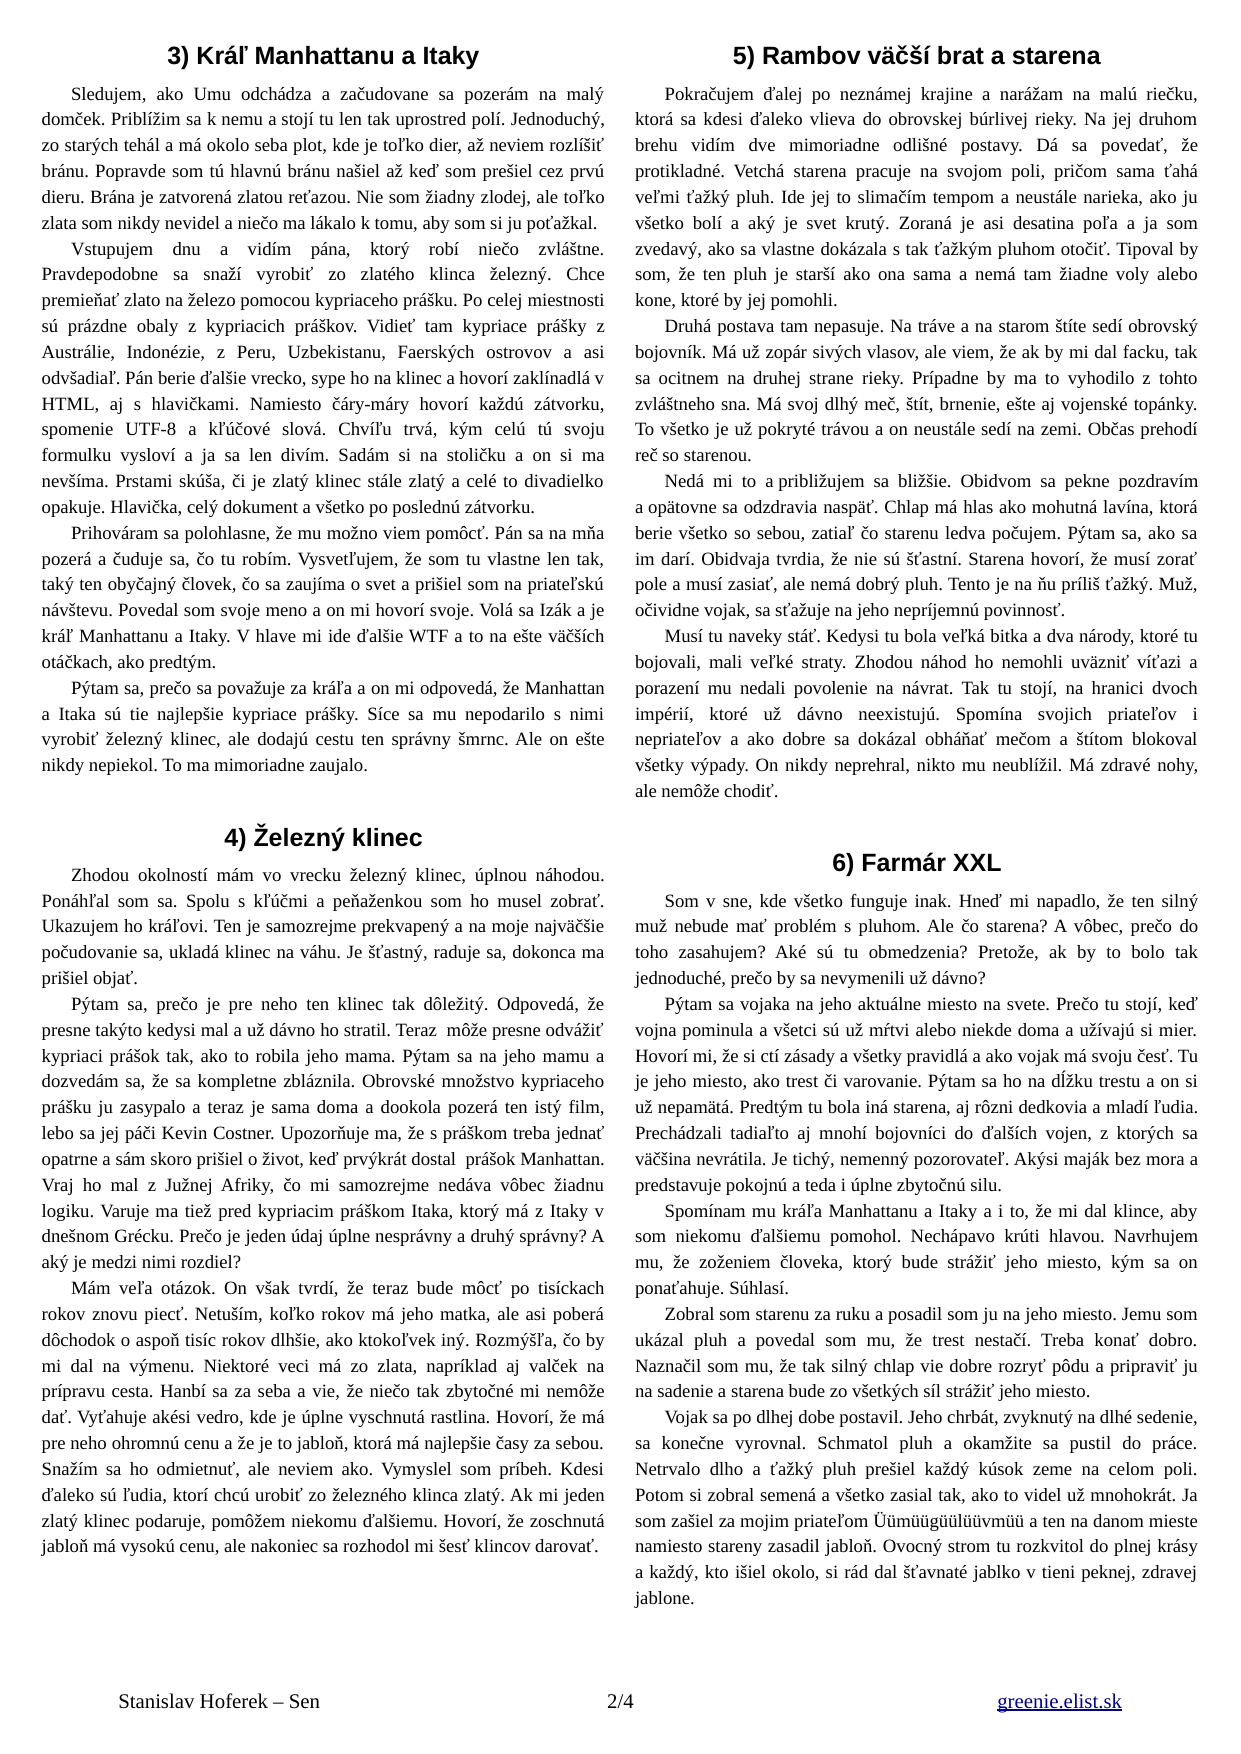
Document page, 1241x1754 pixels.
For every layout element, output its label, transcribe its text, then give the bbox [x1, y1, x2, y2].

text Zhodou okolností mám vo vrecku železný klinec, úplnou náhodou. Ponáhľal som sa. Spolu s kľúčmi a peňaženkou som ho musel zobrať. Ukazujem ho kráľovi. Ten je samozrejme prekvapený a na moje najväčšie počudovanie sa, ukladá klinec na váhu. Je šťastný, raduje sa, dokonca ma prišiel objať. [41, 864, 605, 988]
text Mám veľa otázok. On však tvrdí, že teraz bude môcť po tisíckach rokov znovu piecť. Netuším, koľko rokov má jeho matka, ale asi poberá dôchodok o aspoň tisíc rokov dlhšie, ako ktokoľvek iný. Rozmýšľa, čo by mi dal na výmenu. Niektoré veci má zo zlata, napríklad aj valček na prípravu cesta. Hanbí sa za seba a vie, že niečo tak zbytočné mi nemôže dať. Vyťahuje akési vedro, kde je úplne vyschnutá rastlina. Hovorí, že má pre neho ohromnú cenu a že je to jabloň, ktorá má najlepšie časy za sebou. Snažím sa ho odmietnuť, ale neviem ako. Vymyslel som príbeh. Kdesi ďaleko sú ľudia, ktorí chcú urobiť zo železného klinca zlatý. Ak mi jeden zlatý klinec podaruje, pomôžem niekomu ďalšiemu. Hovorí, že zoschnutá jabloň má vysokú cenu, ale nakoniec sa rozhodol mi šesť klincov darovať. [41, 1277, 605, 1557]
text Spomínam mu kráľa Manhattanu a Itaky a i to, že mi dal klince, aby som niekomu ďalšiemu pomohol. Nechápavo krúti hlavou. Navrhujem mu, že zoženiem človeka, ktorý bude strážiť jeho miesto, kým sa on ponaťahuje. Súhlasí. [635, 1199, 1199, 1298]
subtitle 4) Železný klinec [41, 822, 605, 851]
text Som v sne, kde všetko funguje inak. Hneď mi napadlo, že ten silný muž nebude mať problém s pluhom. Ale čo starena? A vôbec, prečo do toho zasahujem? Aké sú tu obmedzenia? Pretože, ak by to bolo tak jednoduché, prečo by sa nevymenili už dávno? [635, 889, 1199, 988]
text Pokračujem ďalej po neznámej krajine a narážam na malú riečku, ktorá sa kdesi ďaleko vlieva do obrovskej búrlivej rieky. Na jej druhom brehu vidím dve mimoriadne odlišné postavy. Dá sa povedať, že protikladné. Vetchá starena pracuje na svojom poli, pričom sama ťahá veľmi ťažký pluh. Ide jej to slimačím tempom a neustále narieka, ako ju všetko bolí a aký je svet krutý. Zoraná je asi desatina poľa a ja som zvedavý, ako sa vlastne dokázala s tak ťažkým pluhom otočiť. Tipoval by som, že ten pluh je starší ako ona sama a nemá tam žiadne voly alebo kone, ktoré by jej pomohli. [635, 82, 1199, 311]
text Sledujem, ako Umu odchádza a začudovane sa pozerám na malý domček. Priblížim sa k nemu a stojí tu len tak uprostred polí. Jednoduchý, zo starých tehál a má okolo seba plot, kde je toľko dier, až neviem rozlíšiť bránu. Popravde som tú hlavnú bránu našiel až keď som prešiel cez prvú dieru. Brána je zatvorená zlatou reťazou. Nie som žiadny zlodej, ale toľko zlata som nikdy nevidel a niečo ma lákalo k tomu, aby som si ju poťažkal. [41, 82, 605, 233]
text Vstupujem dnu a vidím pána, ktorý robí niečo zvláštne. Pravdepodobne sa snaží vyrobiť zo zlatého klinca železný. Chce premieňať zlato na železo pomocou kypriaceho prášku. Po celej miestnosti sú prázdne obaly z kypriacich práškov. Vidieť tam kypriace prášky z Austrálie, Indonézie, z Peru, Uzbekistanu, Faerských ostrovov a asi odvšadiaľ. Pán berie ďalšie vrecko, sype ho na klinec a hovorí zaklínadlá v HTML, aj s hlavičkami. Namiesto čáry-máry hovorí každú zátvorku, spomenie UTF-8 a kľúčové slová. Chvíľu trvá, kým celú tú svoju formulku vysloví a ja sa len divím. Sadám si na stoličku a on si ma nevšíma. Prstami skúša, či je zlatý klinec stále zlatý a celé to divadielko opakuje. Hlavička, celý dokument a všetko po poslednú zátvorku. [41, 237, 605, 517]
text Pýtam sa, prečo sa považuje za kráľa a on mi odpovedá, že Manhattan a Itaka sú tie najlepšie kypriace prášky. Síce sa mu nepodarilo s nimi vyrobiť železný klinec, ale dodajú cestu ten správny šmrnc. Ale on ešte nikdy nepiekol. To ma mimoriadne zaujalo. [41, 677, 605, 776]
text Vojak sa po dlhej dobe postavil. Jeho chrbát, zvyknutý na dlhé sedenie, sa konečne vyrovnal. Schmatol pluh a okamžite sa pustil do práce. Netrvalo dlho a ťažký pluh prešiel každý kúsok zeme na celom poli. Potom si zobral semená a všetko zasial tak, ako to videl už mnohokrát. Ja som zašiel za mojim priateľom Üümüügüülüüvmüü a ten na danom mieste namiesto stareny zasadil jabloň. Ovocný strom tu rozkvitol do plnej krásy a každý, kto išiel okolo, si rád dal šťavnaté jablko v tieni peknej, zdravej jablone. [635, 1406, 1199, 1608]
subtitle 5) Rambov väčší brat a starena [635, 41, 1199, 70]
text Zobral som starenu za ruku a posadil som ju na jeho miesto. Jemu som ukázal pluh a povedal som mu, že trest nestačí. Treba konať dobro. Naznačil som mu, že tak silný chlap vie dobre rozryť pôdu a pripraviť ju na sadenie a starena bude zo všetkých síl strážiť jeho miesto. [635, 1303, 1199, 1402]
text Pýtam sa vojaka na jeho aktuálne miesto na svete. Prečo tu stojí, keď vojna pominula a všetci sú už mŕtvi alebo niekde doma a užívajú si mier. Hovorí mi, že si ctí zásady a všetky pravidlá a ako vojak má svoju česť. Tu je jeho miesto, ako trest či varovanie. Pýtam sa ho na dĺžku trestu a on si už nepamätá. Predtým tu bola iná starena, aj rôzni dedkovia a mladí ľudia. Prechádzali tadiaľto aj mnohí bojovníci do ďalších vojen, z ktorých sa väčšina nevrátila. Je tichý, nemenný pozorovateľ. Akýsi maják bez mora a predstavuje pokojnú a teda i úplne zbytočnú silu. [635, 993, 1199, 1195]
text Druhá postava tam nepasuje. Na tráve a na starom štíte sedí obrovský bojovník. Má už zopár sivých vlasov, ale viem, že ak by mi dal facku, tak sa ocitnem na druhej strane rieky. Prípadne by ma to vyhodilo z tohto zvláštneho sna. Má svoj dlhý meč, štít, brnenie, ešte aj vojenské topánky. To všetko je už pokryté trávou a on neustále sedí na zemi. Občas prehodí reč so starenou. [635, 315, 1199, 466]
subtitle 6) Farmár XXL [635, 848, 1199, 877]
text Pýtam sa, prečo je pre neho ten klinec tak dôležitý. Odpovedá, že presne takýto kedysi mal a už dávno ho stratil. Teraz môže presne odvážiť kypriaci prášok tak, ako to robila jeho mama. Pýtam sa na jeho mamu a dozvedám sa, že sa kompletne zbláznila. Obrovské množstvo kypriaceho prášku ju zasypalo a teraz je sama doma a dookola pozerá ten istý film, lebo sa jej páči Kevin Costner. Upozorňuje ma, že s práškom treba jednať opatrne a sám skoro prišiel o život, keď prvýkrát dostal prášok Manhattan. Vraj ho mal z Južnej Afriky, čo mi samozrejme nedáva vôbec žiadnu logiku. Varuje ma tiež pred kypriacim práškom Itaka, ktorý má z Itaky v dnešnom Grécku. Prečo je jeden údaj úplne nesprávny a druhý správny? A aký je medzi nimi rozdiel? [41, 993, 605, 1273]
text Prihováram sa polohlasne, že mu možno viem pomôcť. Pán sa na mňa pozerá a čuduje sa, čo tu robím. Vysvetľujem, že som tu vlastne len tak, taký ten obyčajný človek, čo sa zaujíma o svet a prišiel som na priateľskú návštevu. Povedal som svoje meno a on mi hovorí svoje. Volá sa Izák a je kráľ Manhattanu a Itaky. V hlave mi ide ďalšie WTF a to na ešte väčších otáčkach, ako predtým. [41, 522, 605, 672]
text Musí tu naveky stáť. Kedysi tu bola veľká bitka a dva národy, ktoré tu bojovali, mali veľké straty. Zhodou náhod ho nemohli uväzniť víťazi a porazení mu nedali povolenie na návrat. Tak tu stojí, na hranici dvoch impérií, ktoré už dávno neexistujú. Spomína svojich priateľov i nepriateľov a ako dobre sa dokázal obháňať mečom a štítom blokoval všetky výpady. On nikdy neprehral, nikto mu neublížil. Má zdravé nohy, ale nemôže chodiť. [635, 625, 1199, 802]
subtitle 3) Kráľ Manhattanu a Itaky [41, 41, 605, 70]
text Nedá mi to a približujem sa bližšie. Obidvom sa pekne pozdravím a opätovne sa odzdravia naspäť. Chlap má hlas ako mohutná lavína, ktorá berie všetko so sebou, zatiaľ čo starenu ledva počujem. Pýtam sa, ako sa im darí. Obidvaja tvrdia, že nie sú šťastní. Starena hovorí, že musí zorať pole a musí zasiať, ale nemá dobrý pluh. Tento je na ňu príliš ťažký. Muž, očividne vojak, sa sťažuje na jeho nepríjemnú povinnosť. [635, 470, 1199, 621]
